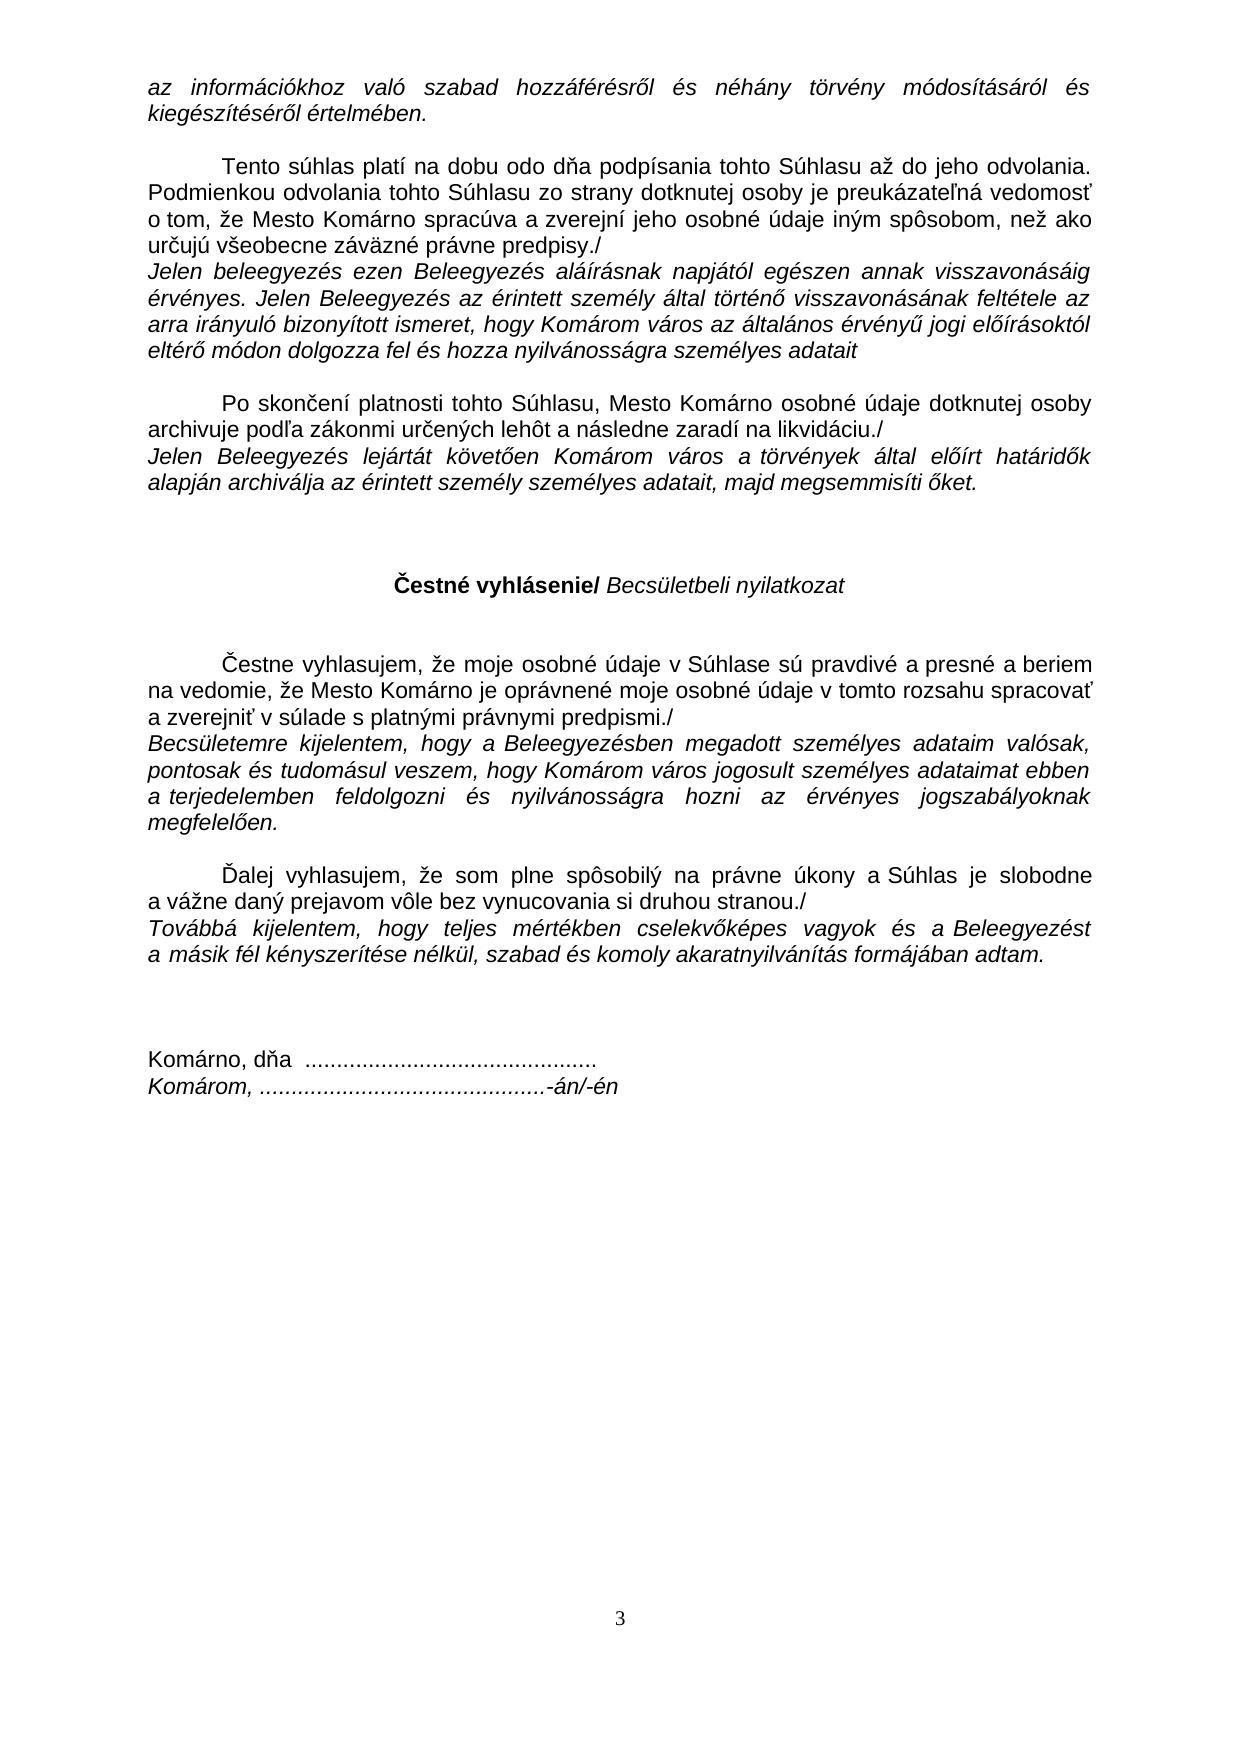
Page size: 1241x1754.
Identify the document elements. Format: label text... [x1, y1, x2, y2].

text Komárno, dňa .............................................. [148, 1046, 1093, 1073]
text Becsületemre kijelentem, hogy a Beleegyezésben megadott személyes adataim valósak, pontosak és tudomásul veszem, hogy Komárom város jogosult személyes adataimat ebben a terjedelemben feldolgozni és nyilvánosságra hozni az érvényes jogszabályoknak megfelelően. [148, 730, 1093, 836]
text Ďalej vyhlasujem, že som plne spôsobilý na právne úkony a Súhlas je slobodne a vážne daný prejavom vôle bez vynucovania si druhou stranou./ [148, 862, 1093, 915]
text Jelen Beleegyezés lejártát követően Komárom város a törvények által előírt határidők alapján archiválja az érintett személy személyes adatait, majd megsemmisíti őket. [148, 443, 1093, 495]
text Po skončení platnosti tohto Súhlasu, Mesto Komárno osobné údaje dotknutej osoby archivuje podľa zákonmi určených lehôt a následne zaradí na likvidáciu./ [148, 390, 1093, 443]
text Čestne vyhlasujem, že moje osobné údaje v Súhlase sú pravdivé a presné a beriem na vedomie, že Mesto Komárno je oprávnené moje osobné údaje v tomto rozsahu spracovať a zverejniť v súlade s platnými právnymi predpismi./ [148, 651, 1093, 730]
text Tento súhlas platí na dobu odo dňa podpísania tohto Súhlasu až do jeho odvolania. Podmienkou odvolania tohto Súhlasu zo strany dotknutej osoby je preukázateľná vedomosť o tom, že Mesto Komárno spracúva a zverejní jeho osobné údaje iným spôsobom, než ako určujú všeobecne záväzné právne predpisy./ [148, 153, 1093, 258]
text Továbbá kijelentem, hogy teljes mértékben cselekvőképes vagyok és a Beleegyezést a másik fél kényszerítése nélkül, szabad és komoly akaratnyilvánítás formájában adtam. [148, 915, 1093, 967]
text Jelen beleegyezés ezen Beleegyezés aláírásnak napjától egészen annak visszavonásáig érvényes. Jelen Beleegyezés az érintett személy által történő visszavonásának feltétele az arra irányuló bizonyított ismeret, hogy Komárom város az általános érvényű jogi előírásoktól eltérő módon dolgozza fel és hozza nyilvánosságra személyes adatait [148, 258, 1093, 364]
text Komárom, .............................................-án/-én [148, 1073, 1093, 1099]
text Čestné vyhlásenie/ Becsületbeli nyilatkozat [148, 572, 1093, 598]
text az információkhoz való szabad hozzáférésről és néhány törvény módosításáról és kiegészítéséről értelmében. [148, 74, 1093, 126]
